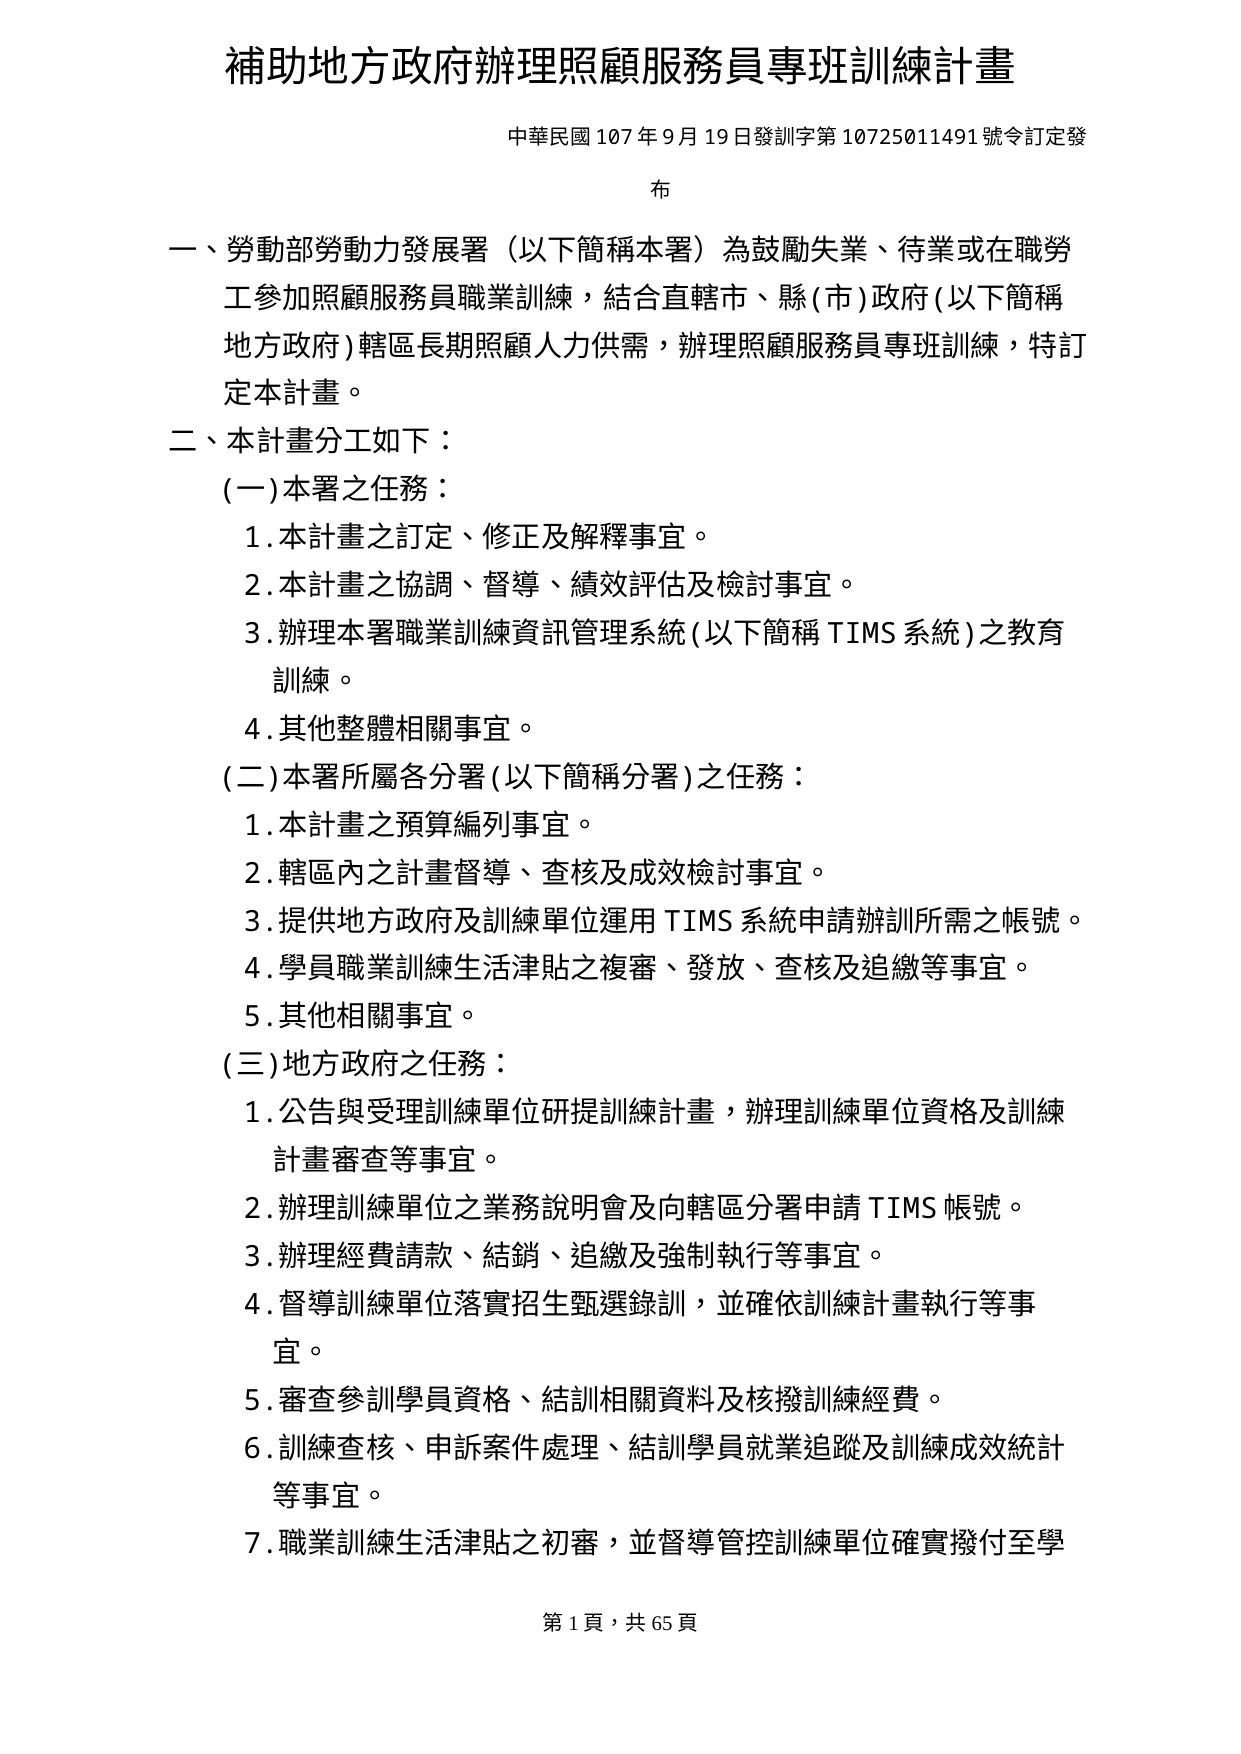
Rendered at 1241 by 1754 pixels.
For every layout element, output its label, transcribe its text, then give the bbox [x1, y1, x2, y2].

table_cell 二、本計畫分工如下： (一)本署之任務： 1.本計畫之訂定、修正及解釋事宜。 2.本計畫之協調、督導、績效評估及檢討事宜。 3.辦理本署職業訓練資訊管理系統(以下簡稱TIMS系統)之教育訓練。 4.其他整體相關事宜。 (二)本署所屬各分署(以下簡稱分署)之任務： 1.本計畫之預算編列事宜。 2.轄區內之計畫督導、查核及成效檢討事宜。 3.提供地方政府及訓練單位運用TIMS系統申請辦訓所需之帳號。 4.學員職業訓練生活津貼之複審、發放、查核及追繳等事宜。 5.其他相關事宜。 (三)地方政府之任務： 1.公告與受理訓練單位研提訓練計畫，辦理訓練單位資格及訓練計畫審查等事宜。 2.辦理訓練單位之業務說明會及向轄區分署申請TIMS帳號。 3.辦理經費請款、結銷、追繳及強制執行等事宜。 4.督導訓練單位落實招生甄選錄訓，並確依訓練計畫執行等事宜。 5.審查參訓學員資格、結訓相關資料及核撥訓練經費。 6.訓練查核、申訴案件處理、結訓學員就業追蹤及訓練成效統計等事宜。 7.職業訓練生活津貼之初審，並督導管控訓練單位確實撥付至學 [165, 414, 1096, 1563]
text 補助地方政府辦理照顧服務員專班訓練計畫 [148, 22, 1092, 84]
text 中華民國107年9月19日發訓字第10725011491號令訂定發布 [148, 84, 1092, 209]
table_header 一、勞動部勞動力發展署（以下簡稱本署）為鼓勵失業、待業或在職勞工參加照顧服務員職業訓練，結合直轄市、縣(市)政府(以下簡稱地方政府)轄區長期照顧人力供需，辦理照顧服務員專班訓練，特訂定本計畫。 [165, 222, 1096, 413]
